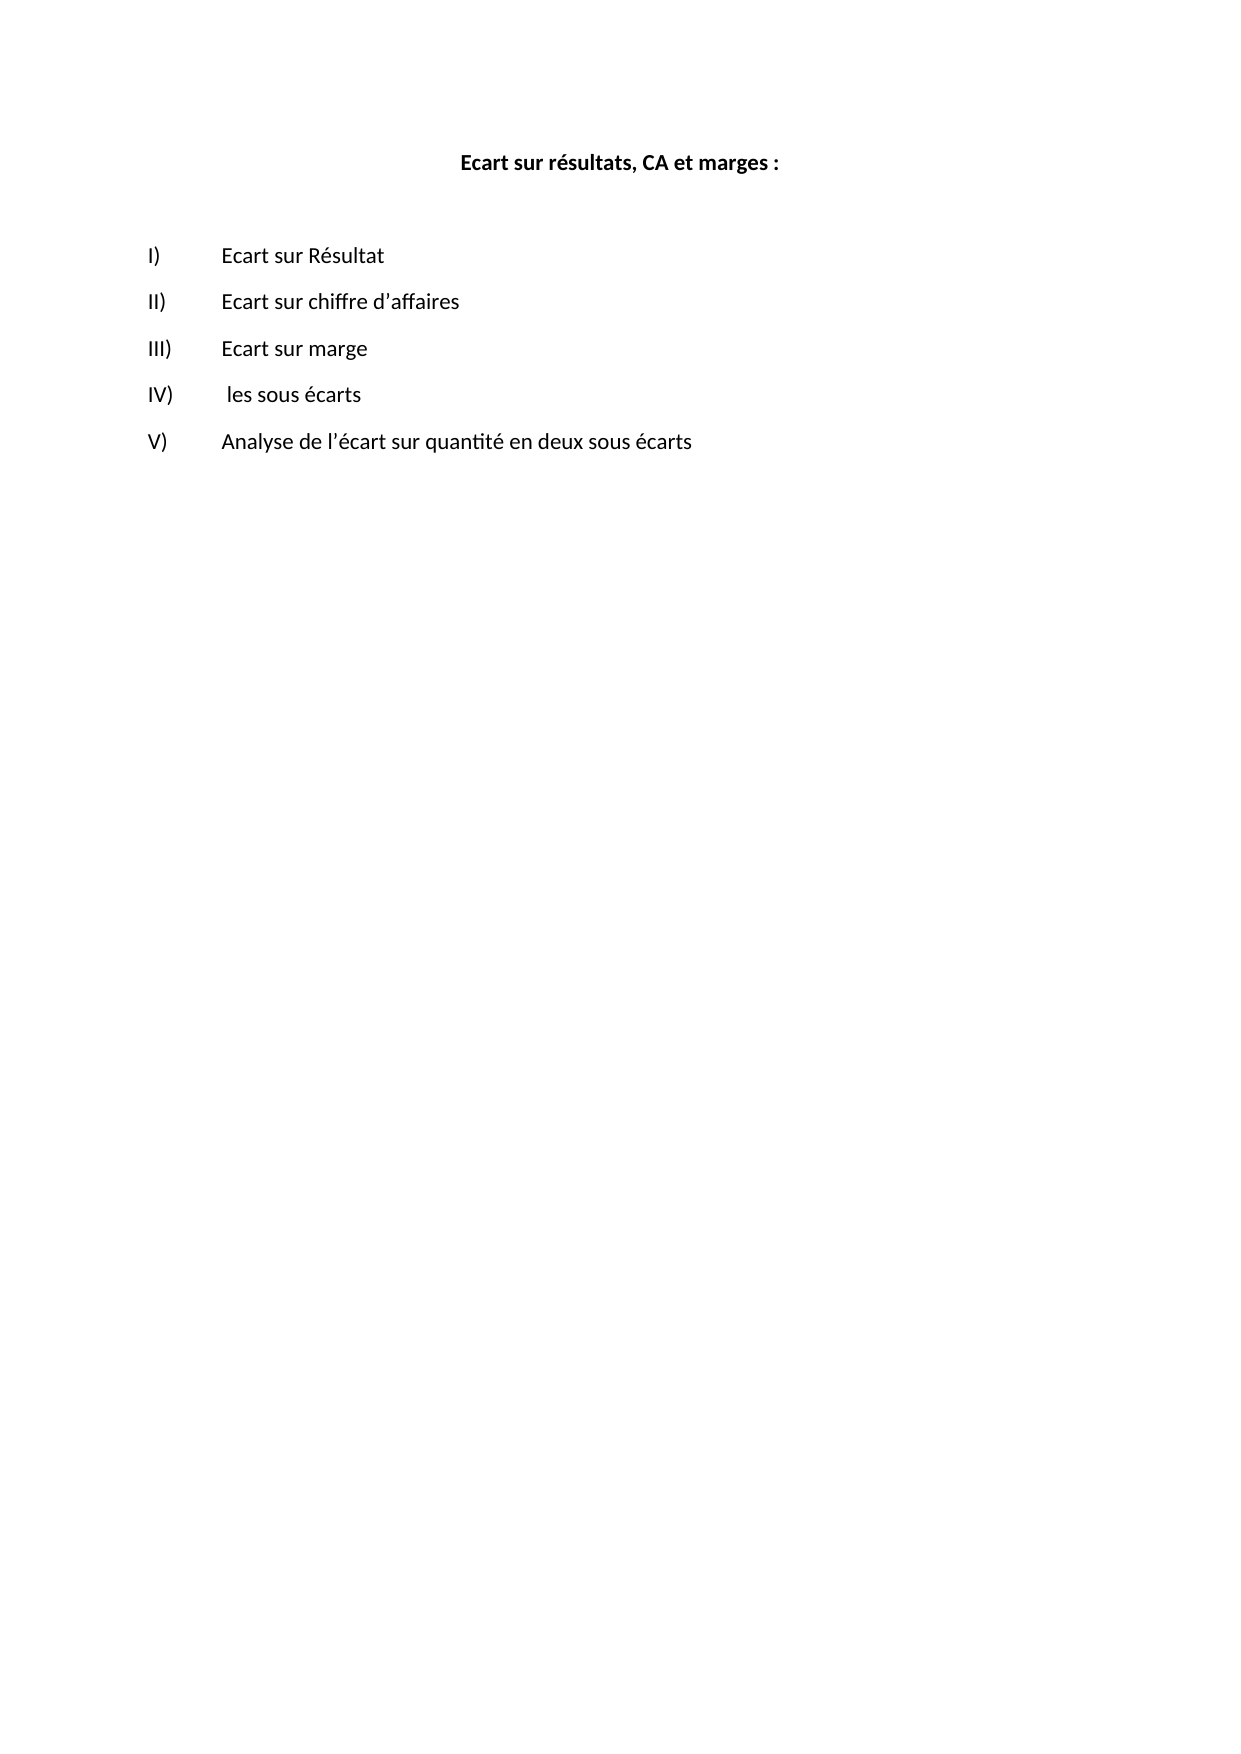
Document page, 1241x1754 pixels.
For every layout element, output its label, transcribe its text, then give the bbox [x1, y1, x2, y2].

text I) Ecart sur Résultat [148, 241, 1093, 269]
text IV) les sous écarts [148, 380, 1093, 408]
text V) Analyse de l’écart sur quantité en deux sous écarts [148, 427, 1093, 455]
text Ecart sur résultats, CA et marges : [148, 148, 1093, 176]
text III) Ecart sur marge [148, 334, 1093, 362]
text II) Ecart sur chiffre d’affaires [148, 287, 1093, 315]
